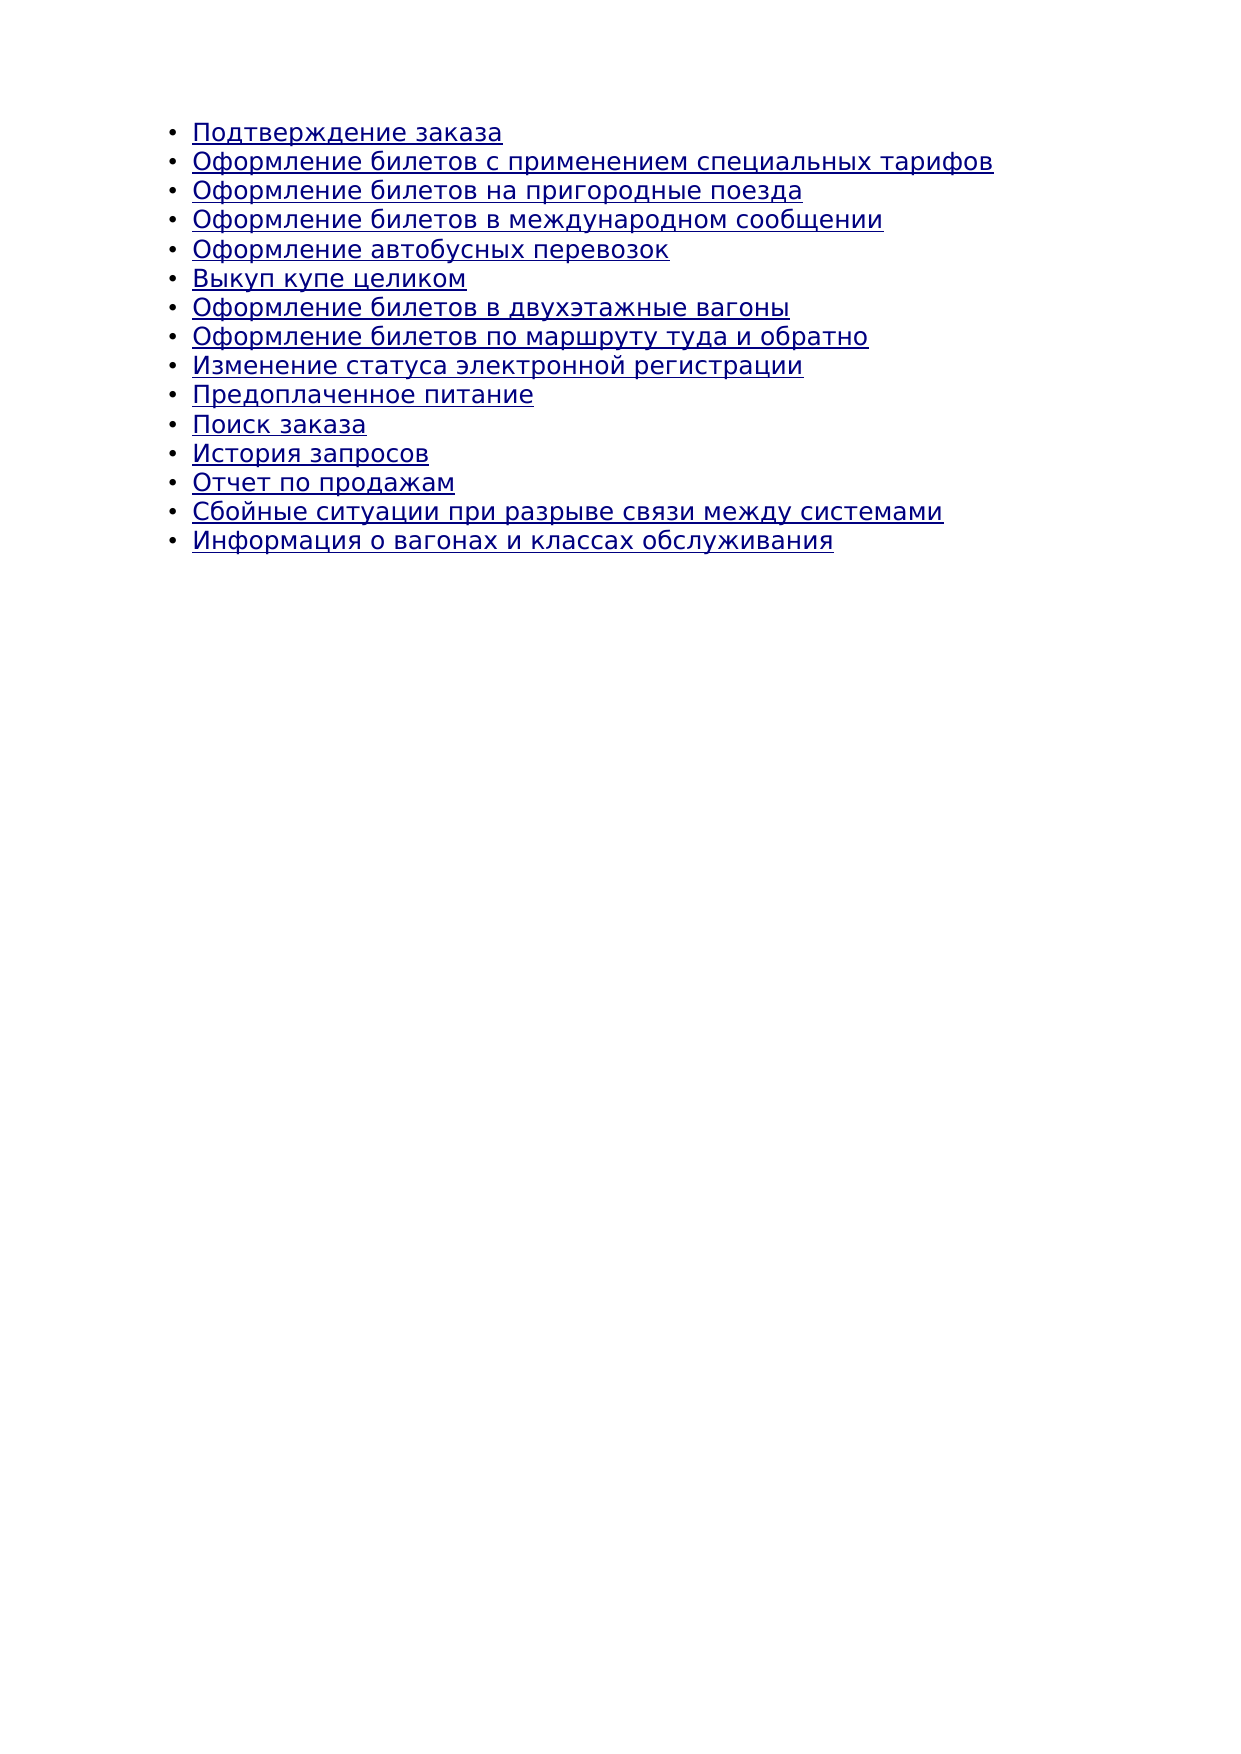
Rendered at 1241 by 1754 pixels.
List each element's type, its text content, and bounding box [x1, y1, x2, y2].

list Оформление автобусных перевозок [177, 235, 1122, 264]
list Поиск заказа [177, 410, 1122, 439]
list Оформление билетов в международном сообщении [177, 206, 1122, 235]
list Предоплаченное питание [177, 381, 1122, 410]
list Оформление билетов в двухэтажные вагоны [177, 293, 1122, 322]
list Оформление билетов по маршруту туда и обратно [177, 322, 1122, 351]
list Подтверждение заказа [177, 118, 1122, 147]
list Изменение статуса электронной регистрации [177, 351, 1122, 381]
list История запросов [177, 439, 1122, 468]
list Оформление билетов с применением специальных тарифов [177, 147, 1122, 176]
list Сбойные ситуации при разрыве связи между системами [177, 497, 1122, 526]
list Отчет по продажам [177, 468, 1122, 497]
list Информация о вагонах и классах обслуживания [177, 526, 1122, 556]
list Выкуп купе целиком [177, 264, 1122, 293]
list Оформление билетов на пригородные поезда [177, 176, 1122, 206]
